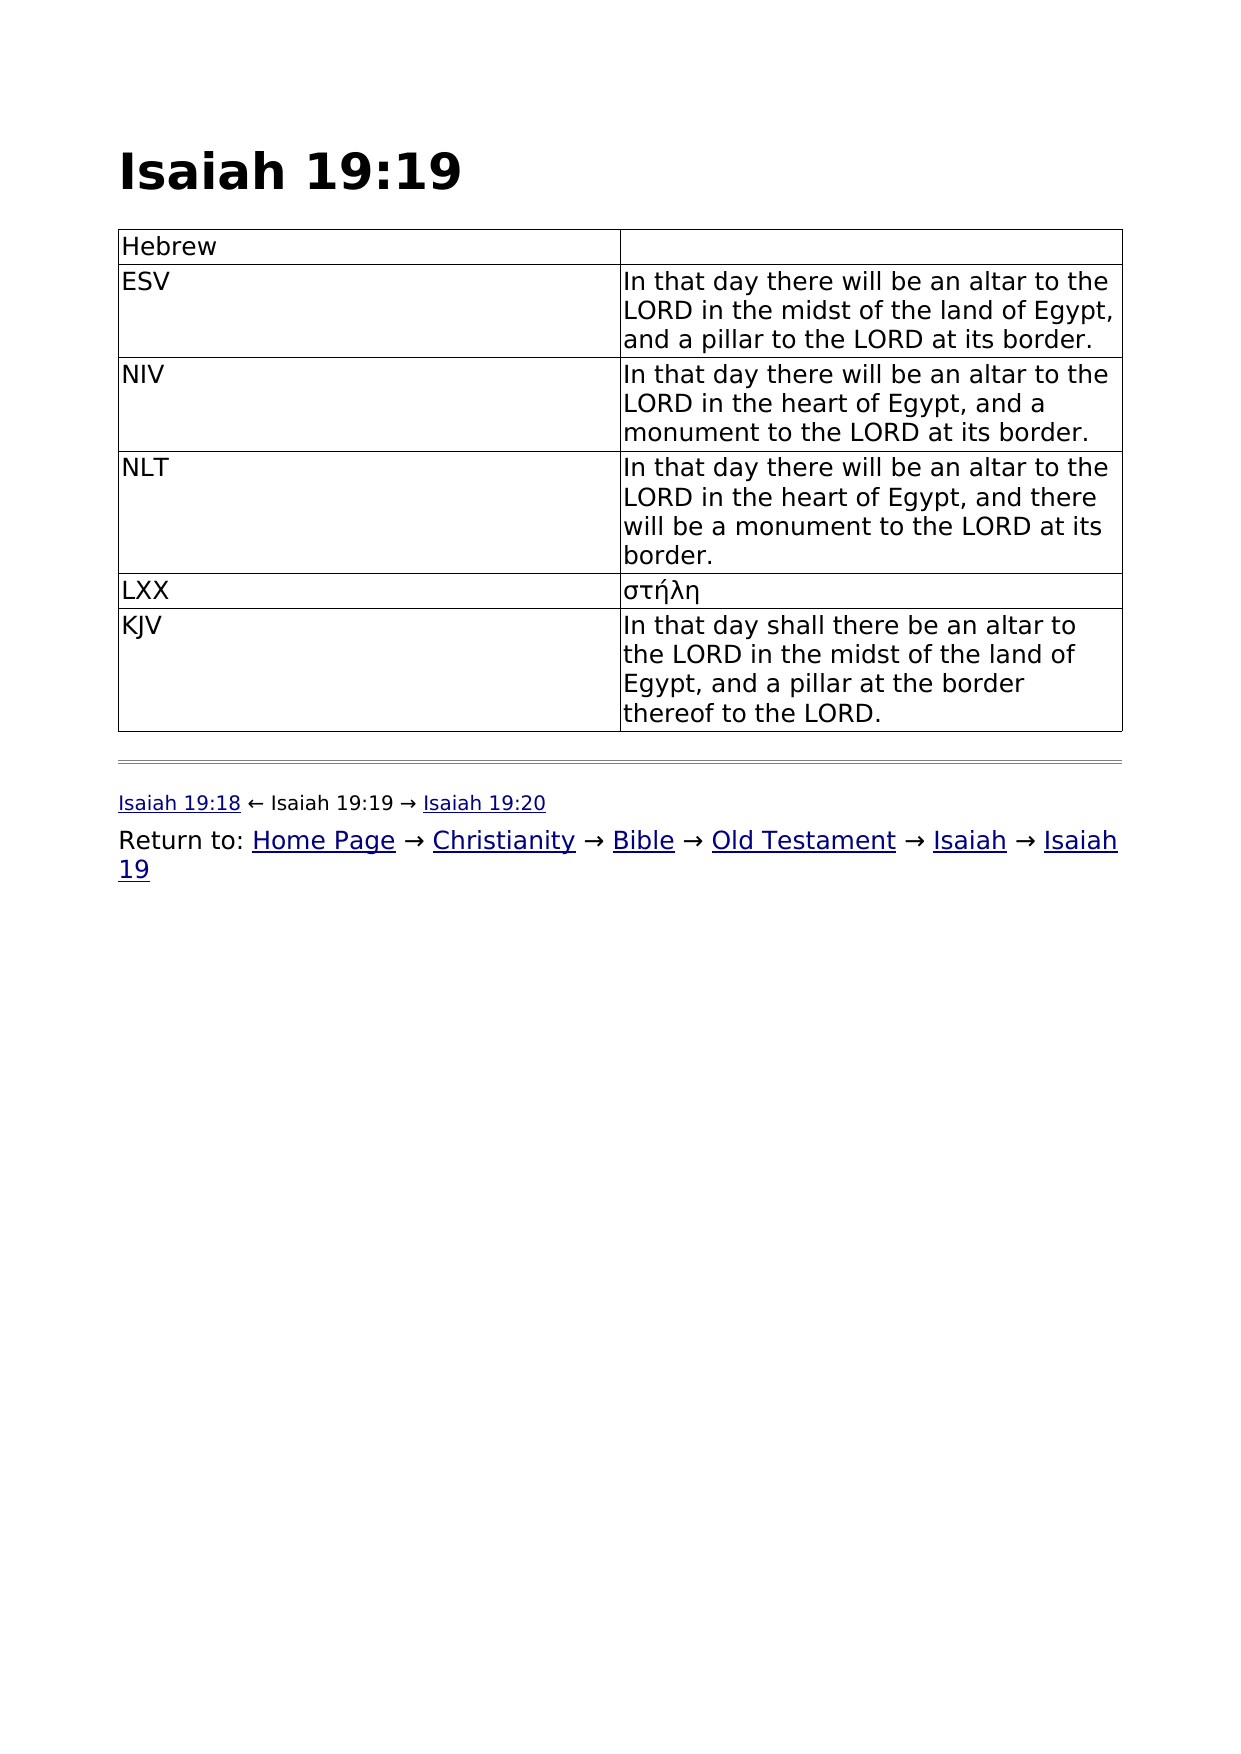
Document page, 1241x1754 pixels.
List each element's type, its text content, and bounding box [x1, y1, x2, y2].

table_cell In that day shall there be an altar to the LORD in the midst of the land of Egypt, and a pillar at the border thereof to the LORD. [621, 609, 1122, 731]
text Isaiah 19:18 ← Isaiah 19:19 → Isaiah 19:20 [118, 792, 1122, 826]
table_cell NLT [119, 452, 620, 573]
table_cell In that day there will be an altar to the LORD in the midst of the land of Egypt, and a pillar to the LORD at its border. [621, 265, 1122, 357]
table_cell ESV [119, 265, 620, 357]
text Return to: Home Page → Christianity → Bible → Old Testament → Isaiah → Isaiah 19 [118, 826, 1122, 884]
table_cell In that day there will be an altar to the LORD in the heart of Egypt, and there will be a monument to the LORD at its border. [621, 452, 1122, 573]
table_cell LXX [119, 574, 620, 608]
table_cell KJV [119, 609, 620, 731]
table_cell NIV [119, 358, 620, 451]
table_cell στήλη [621, 574, 1122, 608]
table_header [621, 230, 1122, 264]
subtitle Isaiah 19:19 [118, 143, 1122, 201]
table_header Hebrew [119, 230, 620, 264]
table_cell In that day there will be an altar to the LORD in the heart of Egypt, and a monument to the LORD at its border. [621, 358, 1122, 451]
